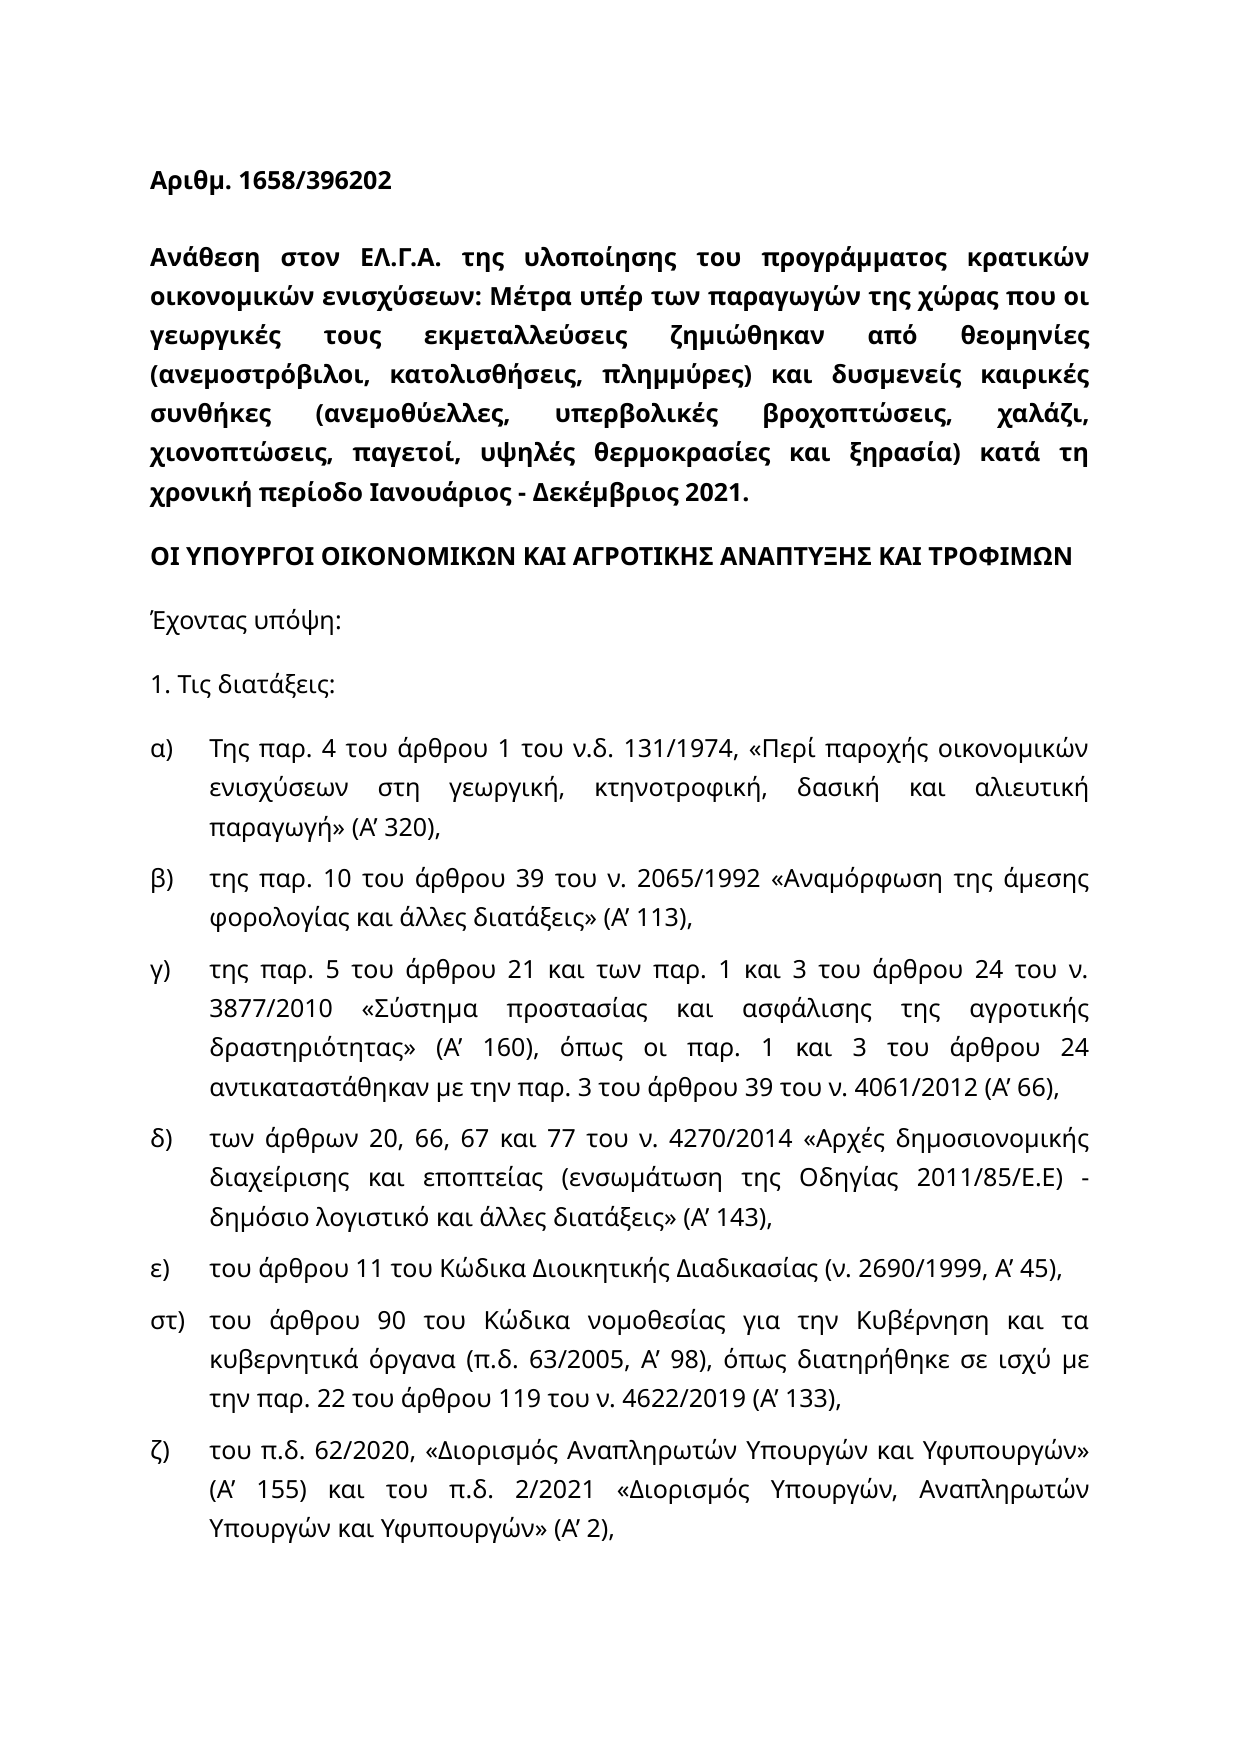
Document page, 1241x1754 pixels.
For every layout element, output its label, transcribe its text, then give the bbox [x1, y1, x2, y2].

list β) της παρ. 10 του άρθρου 39 του ν. 2065/1992 «Αναμόρφωση της άμεσης φορολογίας και άλλες διατάξεις» (Α’ 113), [150, 861, 1090, 934]
list α) Της παρ. 4 του άρθρου 1 του ν.δ. 131/1974, «Περί παροχής οικονομικών ενισχύσεων στη γεωργική, κτηνοτροφική, δασική και αλιευτική παραγωγή» (Α’ 320), [150, 731, 1090, 843]
list ε) του άρθρου 11 του Κώδικα Διοικητικής Διαδικασίας (ν. 2690/1999, Α’ 45), [150, 1251, 1090, 1285]
list γ) της παρ. 5 του άρθρου 21 και των παρ. 1 και 3 του άρθρου 24 του ν. 3877/2010 «Σύστημα προστασίας και ασφάλισης της αγροτικής δραστηριότητας» (Α’ 160), όπως οι παρ. 1 και 3 του άρθρου 24 αντικαταστάθηκαν με την παρ. 3 του άρθρου 39 του ν. 4061/2012 (Α’ 66), [150, 952, 1090, 1103]
text Έχοντας υπόψη: [150, 602, 1090, 637]
list ζ) του π.δ. 62/2020, «Διορισμός Αναπληρωτών Υπουργών και Υφυπουργών» (Α’ 155) και του π.δ. 2/2021 «Διορισμός Υπουργών, Αναπληρωτών Υπουργών και Υφυπουργών» (Α’ 2), [150, 1432, 1090, 1545]
text ΟΙ ΥΠΟΥΡΓΟΙ ΟΙΚΟΝΟΜΙΚΩΝ ΚΑΙ ΑΓΡΟΤΙΚΗΣ ΑΝΑΠΤΥΞΗΣ ΚΑΙ ΤΡΟΦΙΜΩΝ [150, 538, 1090, 572]
title Αριθμ. 1658/396202 [150, 162, 1090, 197]
list δ) των άρθρων 20, 66, 67 και 77 του ν. 4270/2014 «Αρχές δημοσιονομικής διαχείρισης και εποπτείας (ενσωμάτωση της Οδηγίας 2011/85/Ε.Ε) - δημόσιο λογιστικό και άλλες διατάξεις» (Α’ 143), [150, 1121, 1090, 1233]
text 1. Τις διατάξεις: [150, 667, 1090, 701]
text Ανάθεση στον ΕΛ.Γ.Α. της υλοποίησης του προγράμματος κρατικών οικονομικών ενισχύσεων: Μέτρα υπέρ των παραγωγών της χώρας που οι γεωργικές τους εκμεταλλεύσεις ζημιώθηκαν από θεομηνίες (ανεμοστρόβιλοι, κατολισθήσεις, πλημμύρες) και δυσμενείς καιρικές συνθήκες (ανεμοθύελλες, υπερβολικές βροχοπτώσεις, χαλάζι, χιονοπτώσεις, παγετοί, υψηλές θερμοκρασίες και ξηρασία) κατά τη χρονική περίοδο Ιανουάριος - Δεκέμβριος 2021. [150, 239, 1090, 508]
list στ) του άρθρου 90 του Κώδικα νομοθεσίας για την Κυβέρνηση και τα κυβερνητικά όργανα (π.δ. 63/2005, A’ 98), όπως διατηρήθηκε σε ισχύ με την παρ. 22 του άρθρου 119 του ν. 4622/2019 (Α’ 133), [150, 1302, 1090, 1415]
